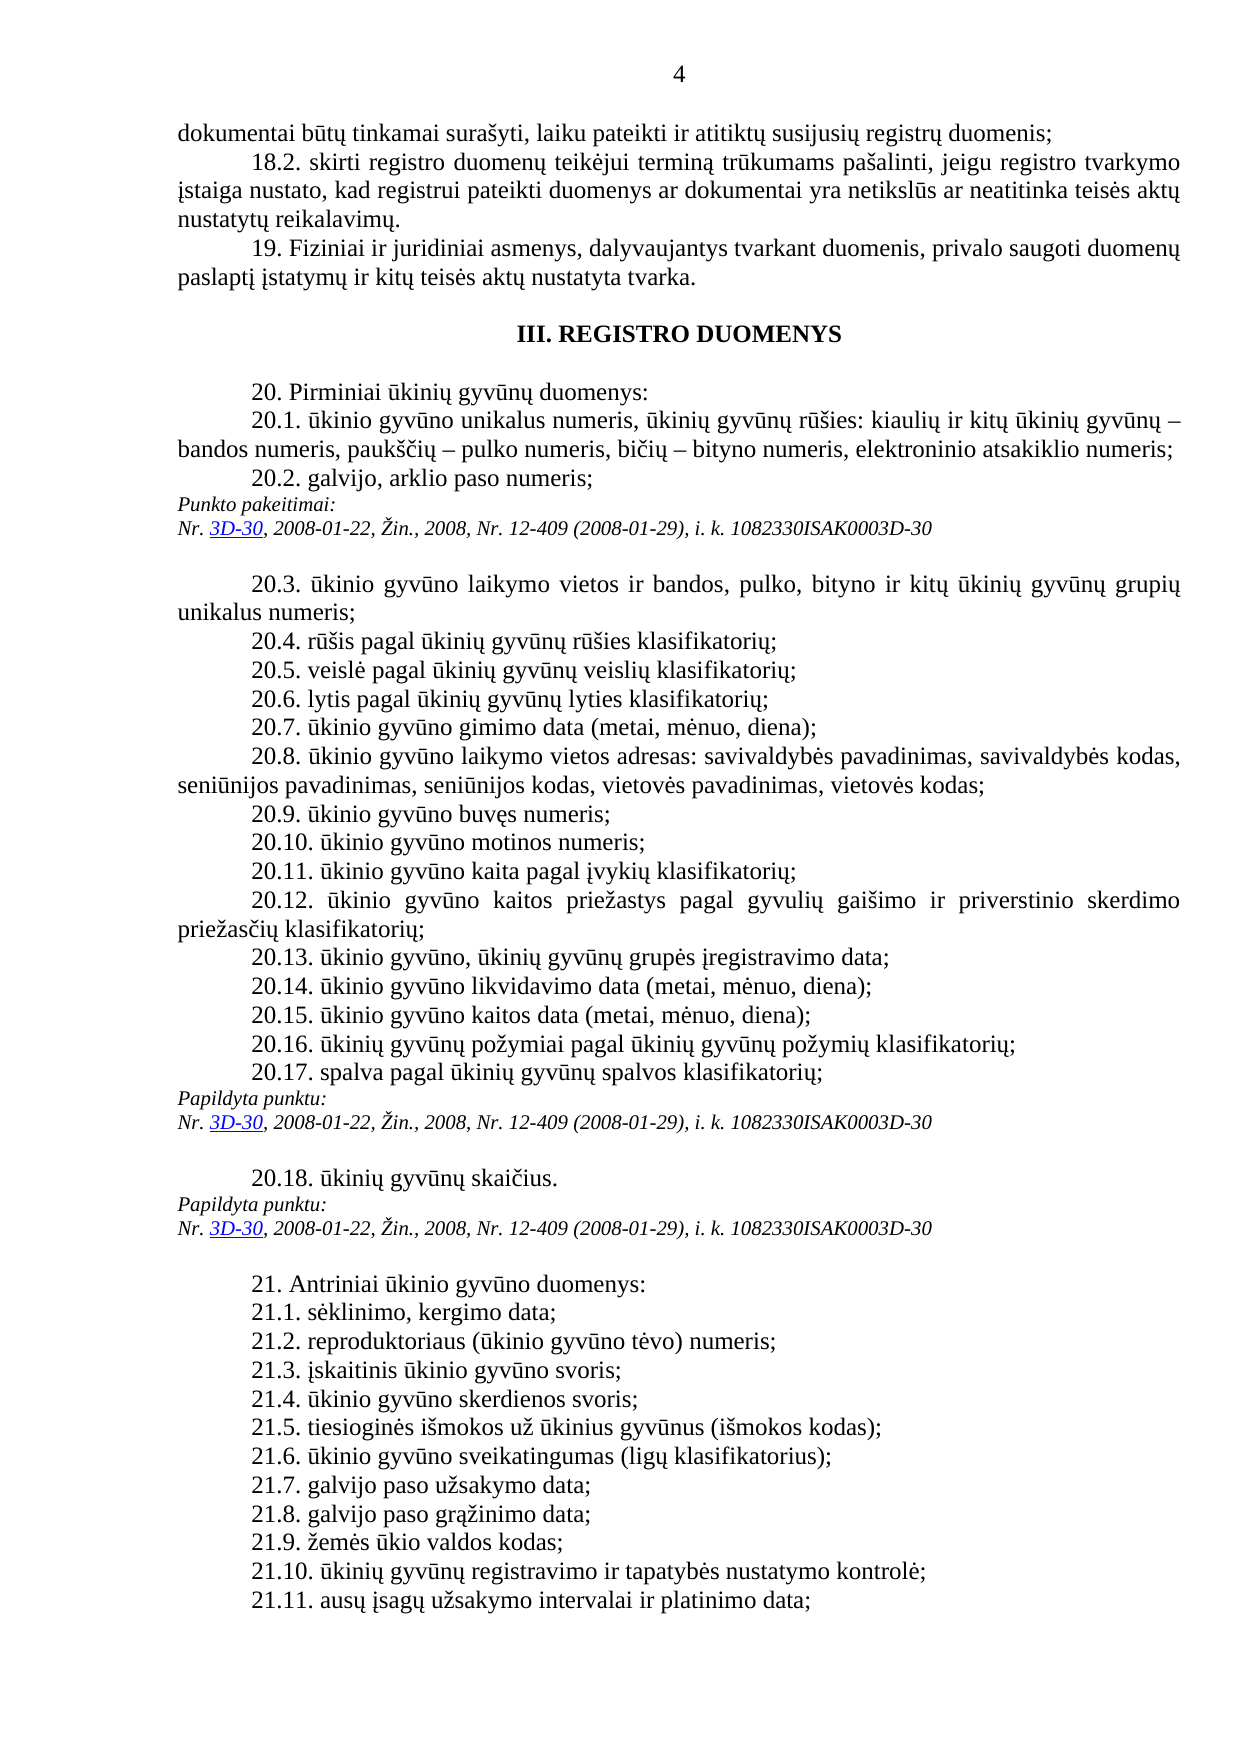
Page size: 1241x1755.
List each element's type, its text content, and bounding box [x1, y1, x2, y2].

text dokumentai būtų tinkamai surašyti, laiku pateikti ir atitiktų susijusių registrų duomenis; [177, 118, 1181, 147]
text 21.6. ūkinio gyvūno sveikatingumas (ligų klasifikatorius); [177, 1441, 1181, 1470]
text Punkto pakeitimai: [177, 492, 1181, 516]
text 20.18. ūkinių gyvūnų skaičius. [177, 1163, 1181, 1192]
text 21.2. reproduktoriaus (ūkinio gyvūno tėvo) numeris; [177, 1326, 1181, 1355]
text 20.12. ūkinio gyvūno kaitos priežastys pagal gyvulių gaišimo ir priverstinio skerdimo priežasčių klasifikatorių; [177, 885, 1181, 942]
text 20.16. ūkinių gyvūnų požymiai pagal ūkinių gyvūnų požymių klasifikatorių; [177, 1029, 1181, 1057]
text 20.8. ūkinio gyvūno laikymo vietos adresas: savivaldybės pavadinimas, savivaldybės kodas, seniūnijos pavadinimas, seniūnijos kodas, vietovės pavadinimas, vietovės kodas; [177, 741, 1181, 799]
text 21.7. galvijo paso užsakymo data; [177, 1470, 1181, 1499]
text 21.8. galvijo paso grąžinimo data; [177, 1499, 1181, 1527]
text 20.6. lytis pagal ūkinių gyvūnų lyties klasifikatorių; [177, 684, 1181, 712]
text 21.11. ausų įsagų užsakymo intervalai ir platinimo data; [177, 1585, 1181, 1614]
text 20.10. ūkinio gyvūno motinos numeris; [177, 827, 1181, 856]
text 20.15. ūkinio gyvūno kaitos data (metai, mėnuo, diena); [177, 1000, 1181, 1029]
text 21.5. tiesioginės išmokos už ūkinius gyvūnus (išmokos kodas); [177, 1412, 1181, 1441]
text 21.10. ūkinių gyvūnų registravimo ir tapatybės nustatymo kontrolė; [177, 1556, 1181, 1585]
text Papildyta punktu: [177, 1086, 1181, 1110]
text Papildyta punktu: [177, 1192, 1181, 1216]
text Nr. 3D-30, 2008-01-22, Žin., 2008, Nr. 12-409 (2008-01-29), i. k. 1082330ISAK0003D-30 [177, 1216, 1181, 1240]
text Nr. 3D-30, 2008-01-22, Žin., 2008, Nr. 12-409 (2008-01-29), i. k. 1082330ISAK0003D-30 [177, 1110, 1181, 1134]
text 20.9. ūkinio gyvūno buvęs numeris; [177, 799, 1181, 827]
text III. REGISTRO DUOMENYS [177, 319, 1181, 348]
text 20.11. ūkinio gyvūno kaita pagal įvykių klasifikatorių; [177, 856, 1181, 885]
text 21.4. ūkinio gyvūno skerdienos svoris; [177, 1384, 1181, 1412]
text 21. Antriniai ūkinio gyvūno duomenys: [177, 1269, 1181, 1297]
text 20.5. veislė pagal ūkinių gyvūnų veislių klasifikatorių; [177, 655, 1181, 684]
text 21.9. žemės ūkio valdos kodas; [177, 1527, 1181, 1556]
text 18.2. skirti registro duomenų teikėjui terminą trūkumams pašalinti, jeigu registro tvarkymo įstaiga nustato, kad registrui pateikti duomenys ar dokumentai yra netikslūs ar neatitinka teisės aktų nustatytų reikalavimų. [177, 147, 1181, 233]
text 21.1. sėklinimo, kergimo data; [177, 1297, 1181, 1326]
text Nr. 3D-30, 2008-01-22, Žin., 2008, Nr. 12-409 (2008-01-29), i. k. 1082330ISAK0003D-30 [177, 516, 1181, 540]
text 19. Fiziniai ir juridiniai asmenys, dalyvaujantys tvarkant duomenis, privalo saugoti duomenų paslaptį įstatymų ir kitų teisės aktų nustatyta tvarka. [177, 233, 1181, 291]
text 20.13. ūkinio gyvūno, ūkinių gyvūnų grupės įregistravimo data; [177, 942, 1181, 971]
text 20.4. rūšis pagal ūkinių gyvūnų rūšies klasifikatorių; [177, 626, 1181, 655]
text 20.3. ūkinio gyvūno laikymo vietos ir bandos, pulko, bityno ir kitų ūkinių gyvūnų grupių unikalus numeris; [177, 569, 1181, 626]
text 20.1. ūkinio gyvūno unikalus numeris, ūkinių gyvūnų rūšies: kiaulių ir kitų ūkinių gyvūnų – bandos numeris, paukščių – pulko numeris, bičių – bityno numeris, elektroninio atsakiklio numeris; [177, 406, 1181, 463]
text 20.14. ūkinio gyvūno likvidavimo data (metai, mėnuo, diena); [177, 971, 1181, 1000]
text 20.2. galvijo, arklio paso numeris; [177, 463, 1181, 492]
text 20. Pirminiai ūkinių gyvūnų duomenys: [177, 377, 1181, 406]
text 21.3. įskaitinis ūkinio gyvūno svoris; [177, 1355, 1181, 1384]
text 20.7. ūkinio gyvūno gimimo data (metai, mėnuo, diena); [177, 712, 1181, 741]
text 20.17. spalva pagal ūkinių gyvūnų spalvos klasifikatorių; [177, 1057, 1181, 1086]
